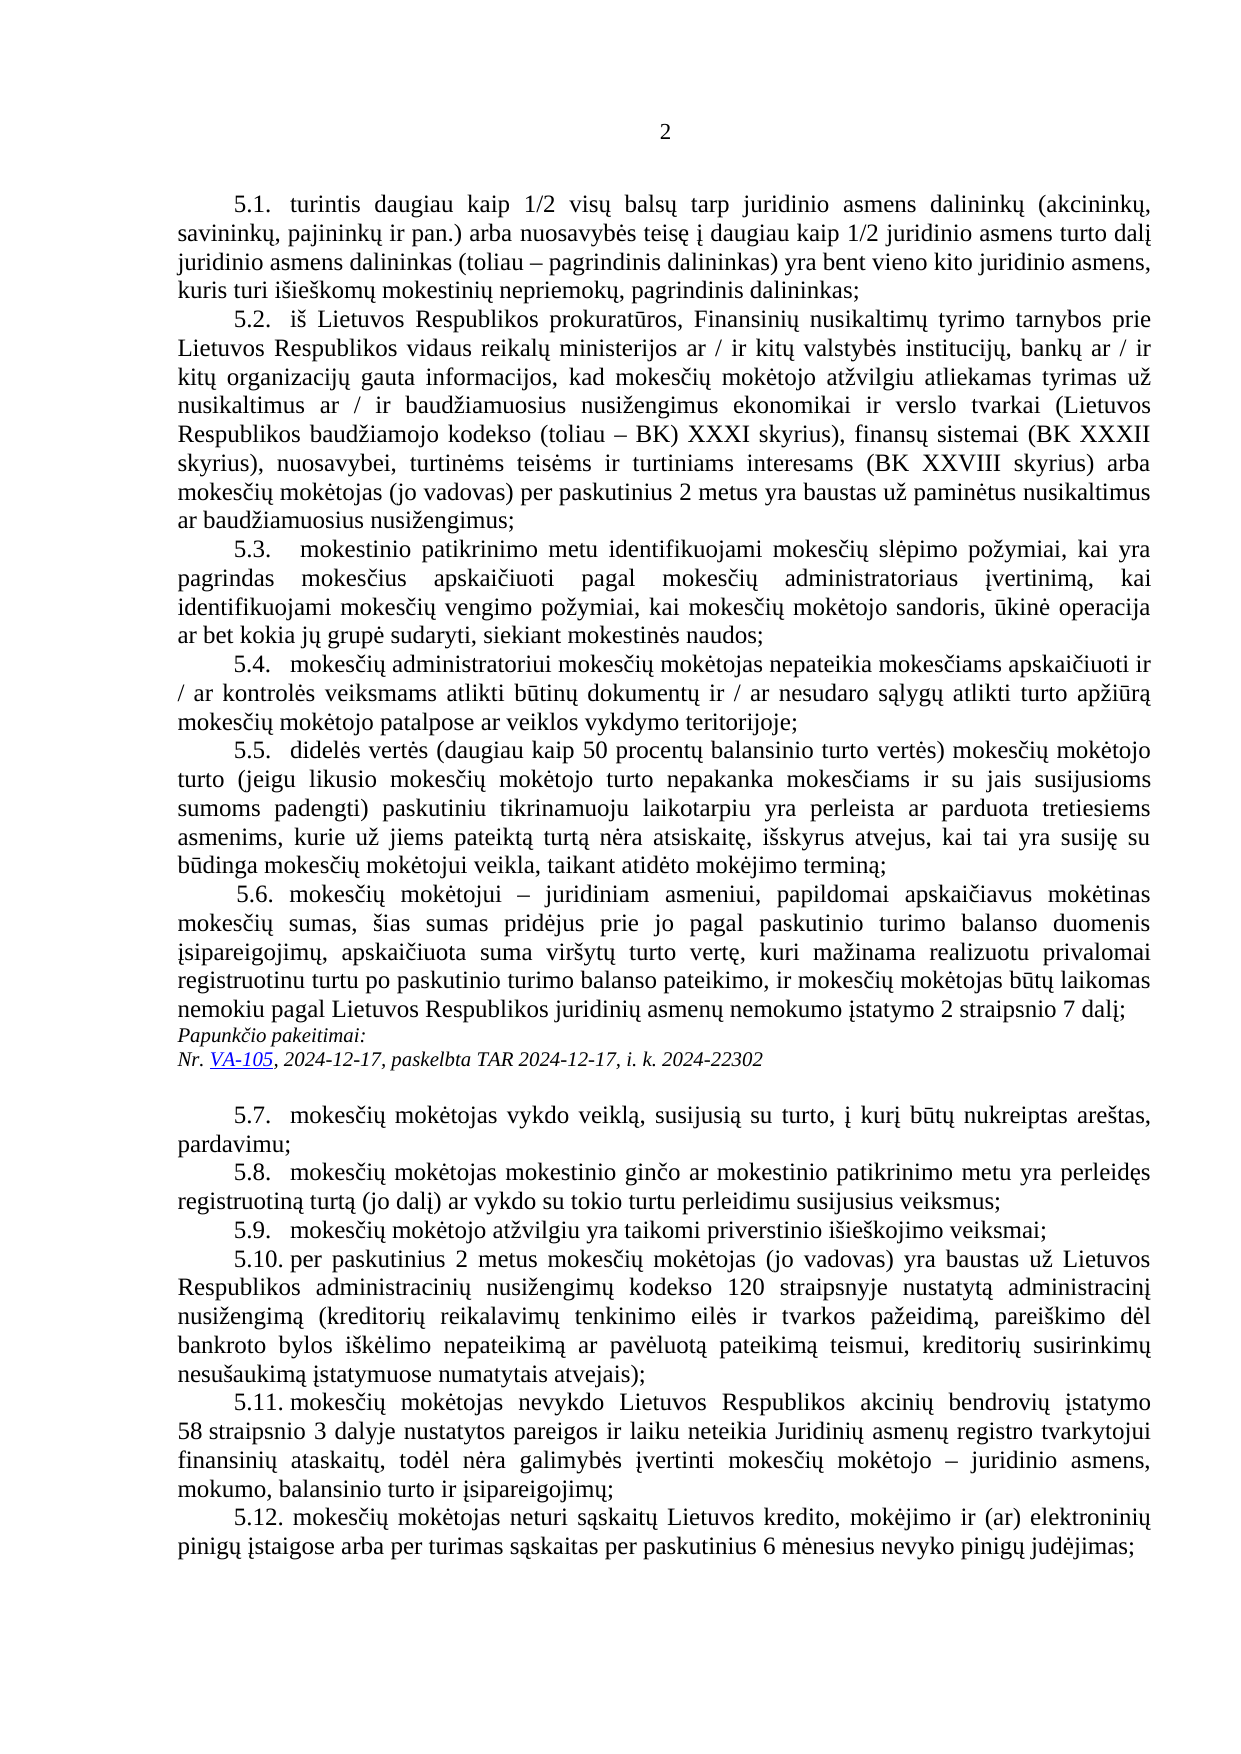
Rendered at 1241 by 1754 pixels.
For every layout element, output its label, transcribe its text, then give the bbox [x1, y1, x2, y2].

text 5.5. didelės vertės (daugiau kaip 50 procentų balansinio turto vertės) mokesčių mokėtojo turto (jeigu likusio mokesčių mokėtojo turto nepakanka mokesčiams ir su jais susijusioms sumoms padengti) paskutiniu tikrinamuoju laikotarpiu yra perleista ar parduota tretiesiems asmenims, kurie už jiems pateiktą turtą nėra atsiskaitę, išskyrus atvejus, kai tai yra susiję su būdinga mokesčių mokėtojui veikla, taikant atidėto mokėjimo terminą; [177, 736, 1152, 879]
text 5.11. mokesčių mokėtojas nevykdo Lietuvos Respublikos akcinių bendrovių įstatymo 58 straipsnio 3 dalyje nustatytos pareigos ir laiku neteikia Juridinių asmenų registro tvarkytojui finansinių ataskaitų, todėl nėra galimybės įvertinti mokesčių mokėtojo – juridinio asmens, mokumo, balansinio turto ir įsipareigojimų; [177, 1387, 1152, 1502]
text 5.4. mokesčių administratoriui mokesčių mokėtojas nepateikia mokesčiams apskaičiuoti ir / ar kontrolės veiksmams atlikti būtinų dokumentų ir / ar nesudaro sąlygų atlikti turto apžiūrą mokesčių mokėtojo patalpose ar veiklos vykdymo teritorijoje; [177, 649, 1152, 736]
text 5.2. iš Lietuvos Respublikos prokuratūros, Finansinių nusikaltimų tyrimo tarnybos prie Lietuvos Respublikos vidaus reikalų ministerijos ar / ir kitų valstybės institucijų, bankų ar / ir kitų organizacijų gauta informacijos, kad mokesčių mokėtojo atžvilgiu atliekamas tyrimas už nusikaltimus ar / ir baudžiamuosius nusižengimus ekonomikai ir verslo tvarkai (Lietuvos Respublikos baudžiamojo kodekso (toliau – BK) XXXI skyrius), finansų sistemai (BK XXXII skyrius), nuosavybei, turtinėms teisėms ir turtiniams interesams (BK XXVIII skyrius) arba mokesčių mokėtojas (jo vadovas) per paskutinius 2 metus yra baustas už paminėtus nusikaltimus ar baudžiamuosius nusižengimus; [177, 304, 1152, 534]
text 5.12. mokesčių mokėtojas neturi sąskaitų Lietuvos kredito, mokėjimo ir (ar) elektroninių pinigų įstaigose arba per turimas sąskaitas per paskutinius 6 mėnesius nevyko pinigų judėjimas; [177, 1502, 1152, 1560]
text 5.10. per paskutinius 2 metus mokesčių mokėtojas (jo vadovas) yra baustas už Lietuvos Respublikos administracinių nusižengimų kodekso 120 straipsnyje nustatytą administracinį nusižengimą (kreditorių reikalavimų tenkinimo eilės ir tvarkos pažeidimą, pareiškimo dėl bankroto bylos iškėlimo nepateikimą ar pavėluotą pateikimą teismui, kreditorių susirinkimų nesušaukimą įstatymuose numatytais atvejais); [177, 1244, 1152, 1387]
text 5.6. mokesčių mokėtojui – juridiniam asmeniui, papildomai apskaičiavus mokėtinas mokesčių sumas, šias sumas pridėjus prie jo pagal paskutinio turimo balanso duomenis įsipareigojimų, apskaičiuota suma viršytų turto vertę, kuri mažinama realizuotu privalomai registruotinu turtu po paskutinio turimo balanso pateikimo, ir mokesčių mokėtojas būtų laikomas nemokiu pagal Lietuvos Respublikos juridinių asmenų nemokumo įstatymo 2 straipsnio 7 dalį; [177, 879, 1152, 1023]
text Nr. VA-105, 2024-12-17, paskelbta TAR 2024-12-17, i. k. 2024-22302 [177, 1047, 1153, 1071]
text 5.9. mokesčių mokėtojo atžvilgiu yra taikomi priverstinio išieškojimo veiksmai; [177, 1215, 1171, 1244]
text 5.3. mokestinio patikrinimo metu identifikuojami mokesčių slėpimo požymiai, kai yra pagrindas mokesčius apskaičiuoti pagal mokesčių administratoriaus įvertinimą, kai identifikuojami mokesčių vengimo požymiai, kai mokesčių mokėtojo sandoris, ūkinė operacija ar bet kokia jų grupė sudaryti, siekiant mokestinės naudos; [177, 534, 1152, 649]
text 5.1. turintis daugiau kaip 1/2 visų balsų tarp juridinio asmens dalininkų (akcininkų, savininkų, pajininkų ir pan.) arba nuosavybės teisę į daugiau kaip 1/2 juridinio asmens turto dalį juridinio asmens dalininkas (toliau – pagrindinis dalininkas) yra bent vieno kito juridinio asmens, kuris turi išieškomų mokestinių nepriemokų, pagrindinis dalininkas; [177, 189, 1152, 304]
text 5.8. mokesčių mokėtojas mokestinio ginčo ar mokestinio patikrinimo metu yra perleidęs registruotiną turtą (jo dalį) ar vykdo su tokio turtu perleidimu susijusius veiksmus; [177, 1157, 1152, 1215]
text 5.7. mokesčių mokėtojas vykdo veiklą, susijusią su turto, į kurį būtų nukreiptas areštas, pardavimu; [177, 1100, 1152, 1157]
text Papunkčio pakeitimai: [177, 1023, 1153, 1047]
